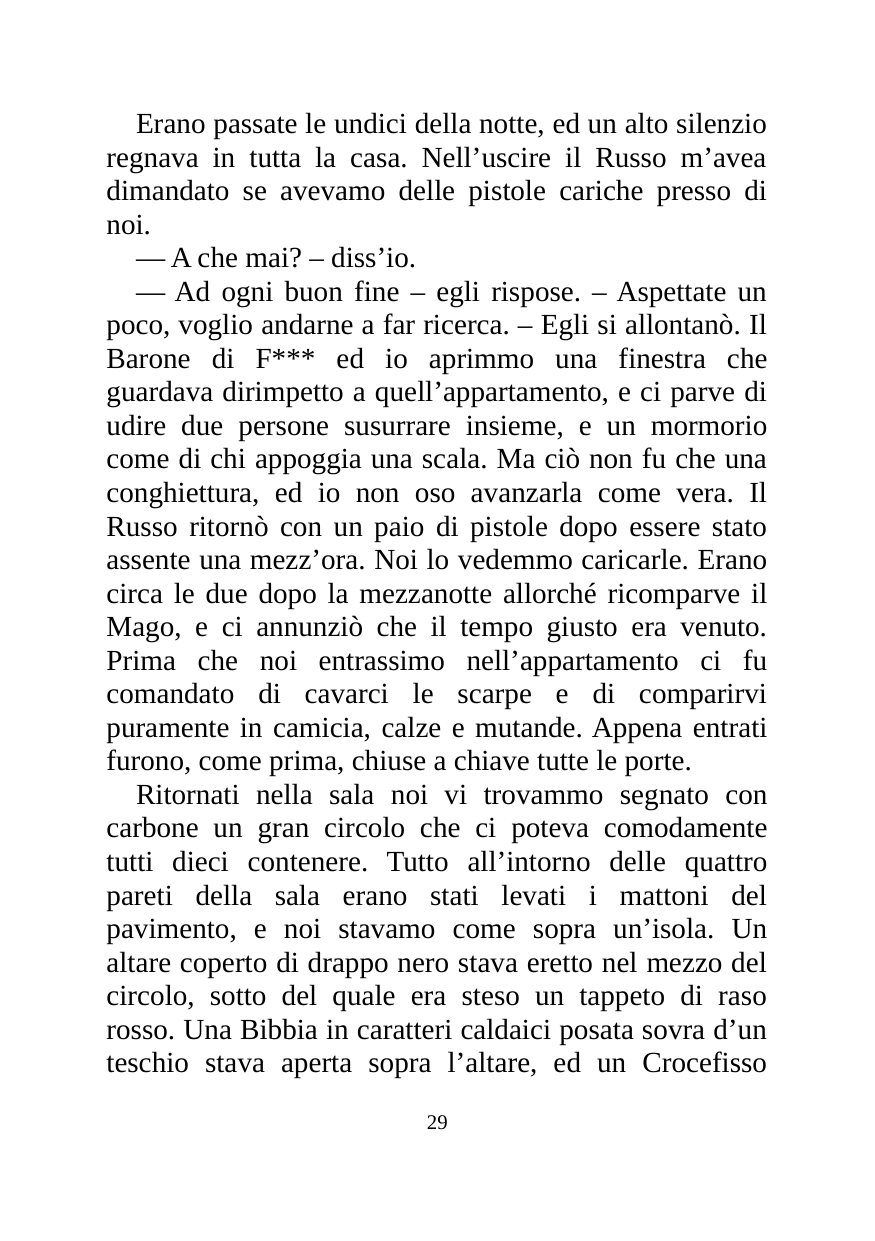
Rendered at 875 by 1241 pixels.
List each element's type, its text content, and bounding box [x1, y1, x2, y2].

text — A che mai? – diss’io. [106, 240, 768, 274]
text Ritornati nella sala noi vi trovammo segnato con carbone un gran circolo che ci poteva comodamente tutti dieci contenere. Tutto all’intorno delle quattro pareti della sala erano stati levati i mattoni del pavimento, e noi stavamo come sopra un’isola. Un altare coperto di drappo nero stava eretto nel mezzo del circolo, sotto del quale era steso un tappeto di raso rosso. Una Bibbia in caratteri caldaici posata sovra d’un teschio stava aperta sopra l’altare, ed un Crocefisso [106, 777, 768, 1079]
text — Ad ogni buon fine – egli rispose. – Aspettate un poco, voglio andarne a far ricerca. – Egli si allontanò. Il Barone di F*** ed io aprimmo una finestra che guardava dirimpetto a quell’appartamento, e ci parve di udire due persone susurrare insieme, e un mormorio come di chi appoggia una scala. Ma ciò non fu che una conghiettura, ed io non oso avanzarla come vera. Il Russo ritornò con un paio di pistole dopo essere stato assente una mezz’ora. Noi lo vedemmo caricarle. Erano circa le due dopo la mezzanotte allorché ricomparve il Mago, e ci annunziò che il tempo giusto era venuto. Prima che noi entrassimo nell’appartamento ci fu comandato di cavarci le scarpe e di comparirvi puramente in camicia, calze e mutande. Appena entrati furono, come prima, chiuse a chiave tutte le porte. [106, 274, 768, 777]
text Erano passate le undici della notte, ed un alto silenzio regnava in tutta la casa. Nell’uscire il Russo m’avea dimandato se avevamo delle pistole cariche presso di noi. [106, 106, 768, 240]
